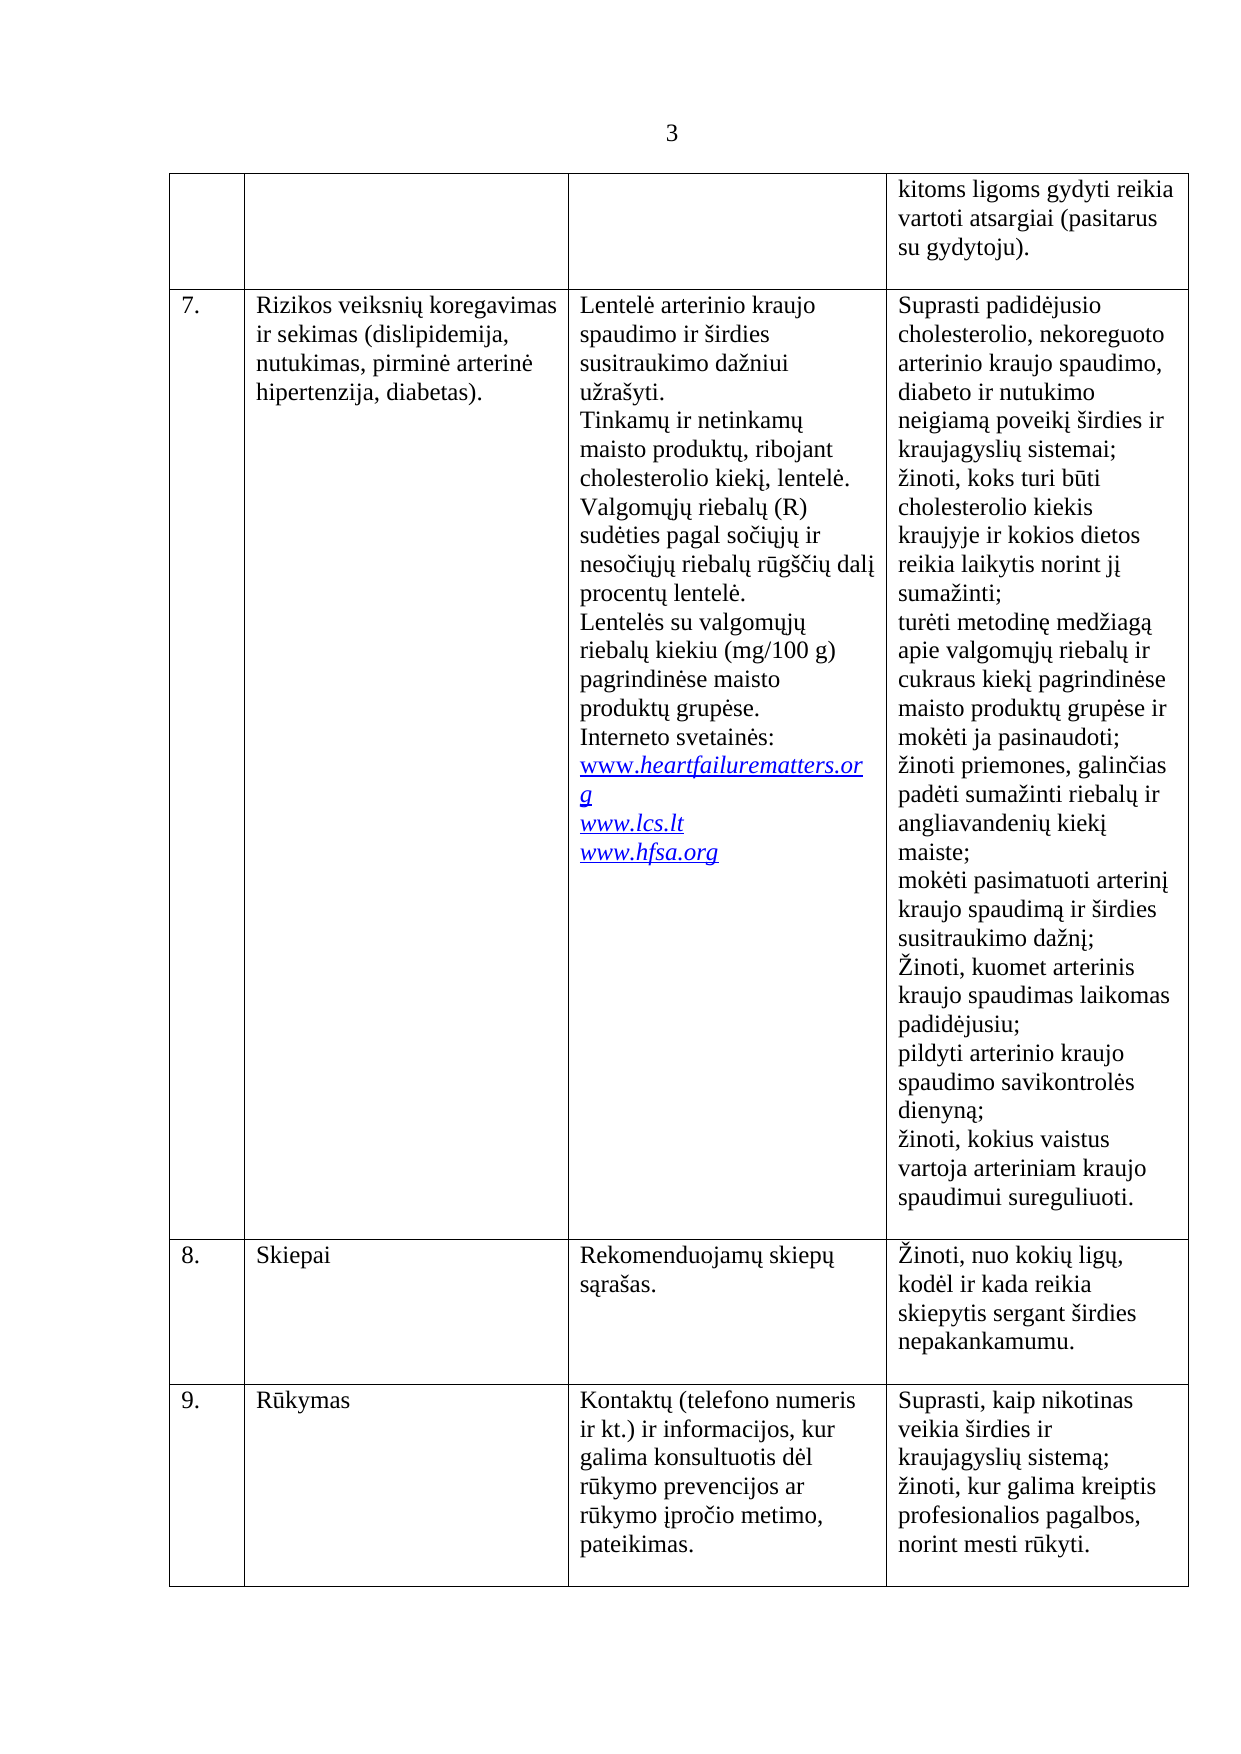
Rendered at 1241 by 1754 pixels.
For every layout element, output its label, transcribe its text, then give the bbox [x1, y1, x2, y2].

table_cell Rekomenduojamų skiepų sąrašas. [569, 1240, 886, 1384]
table_cell Rizikos veiksnių koregavimas ir sekimas (dislipidemija, nutukimas, pirminė arterinė hipertenzija, diabetas). [245, 290, 568, 1239]
table_cell [245, 174, 568, 289]
table_cell 9. [170, 1385, 244, 1586]
table_cell Lentelė arterinio kraujo spaudimo ir širdies susitraukimo dažniui užrašyti. Tinkamų ir netinkamų maisto produktų, ribojant cholesterolio kiekį, lentelė. Valgomųjų riebalų (R) sudėties pagal sočiųjų ir nesočiųjų riebalų rūgščių dalį procentų lentelė. Lentelės su valgomųjų riebalų kiekiu (mg/100 g) pagrindinėse maisto produktų grupėse. Interneto svetainės: www.heartfailurematters.org www.lcs.lt www.hfsa.org [569, 290, 886, 1239]
table_cell Suprasti, kaip nikotinas veikia širdies ir kraujagyslių sistemą; žinoti, kur galima kreiptis profesionalios pagalbos, norint mesti rūkyti. [887, 1385, 1188, 1586]
table_cell 7. [170, 290, 244, 1239]
table_cell Skiepai [245, 1240, 568, 1384]
table_cell [569, 174, 886, 289]
table_cell Suprasti padidėjusio cholesterolio, nekoreguoto arterinio kraujo spaudimo, diabeto ir nutukimo neigiamą poveikį širdies ir kraujagyslių sistemai; žinoti, koks turi būti cholesterolio kiekis kraujyje ir kokios dietos reikia laikytis norint jį sumažinti; turėti metodinę medžiagą apie valgomųjų riebalų ir cukraus kiekį pagrindinėse maisto produktų grupėse ir mokėti ja pasinaudoti; žinoti priemones, galinčias padėti sumažinti riebalų ir angliavandenių kiekį maiste; mokėti pasimatuoti arterinį kraujo spaudimą ir širdies susitraukimo dažnį; Žinoti, kuomet arterinis kraujo spaudimas laikomas padidėjusiu; pildyti arterinio kraujo spaudimo savikontrolės dienyną; žinoti, kokius vaistus vartoja arteriniam kraujo spaudimui sureguliuoti. [887, 290, 1188, 1239]
table_cell Kontaktų (telefono numeris ir kt.) ir informacijos, kur galima konsultuotis dėl rūkymo prevencijos ar rūkymo įpročio metimo, pateikimas. [569, 1385, 886, 1586]
table_cell kitoms ligoms gydyti reikia vartoti atsargiai (pasitarus su gydytoju). [887, 174, 1188, 289]
table_cell 8. [170, 1240, 244, 1384]
table_cell Rūkymas [245, 1385, 568, 1586]
table_cell [170, 174, 244, 289]
table_cell Žinoti, nuo kokių ligų, kodėl ir kada reikia skiepytis sergant širdies nepakankamumu. [887, 1240, 1188, 1384]
